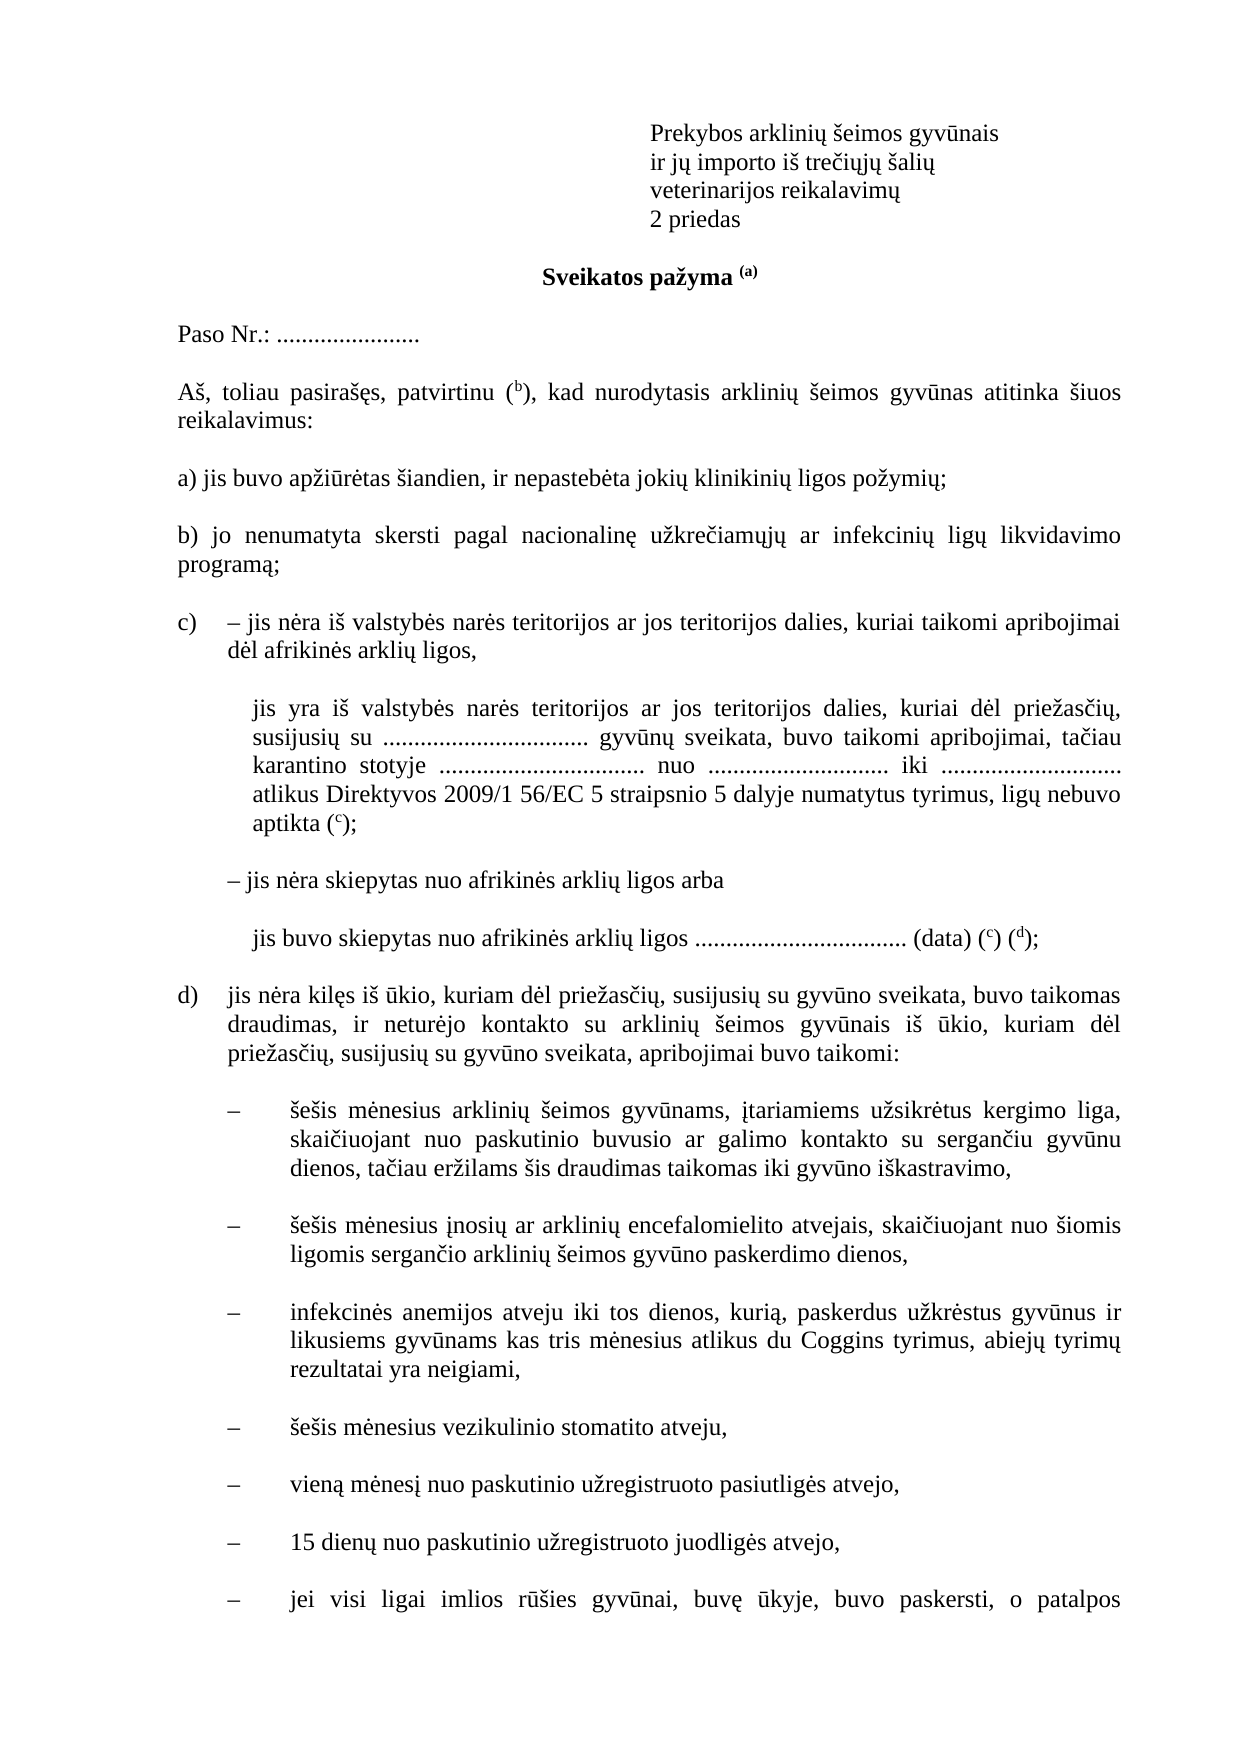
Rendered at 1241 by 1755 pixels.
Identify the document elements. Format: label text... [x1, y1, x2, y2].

text – šešis mėnesius arklinių šeimos gyvūnams, įtariamiems užsikrėtus kergimo liga, skaičiuojant nuo paskutinio buvusio ar galimo kontakto su sergančiu gyvūnu dienos, tačiau eržilams šis draudimas taikomas iki gyvūno iškastravimo, [227, 1096, 1122, 1182]
text c) – jis nėra iš valstybės narės teritorijos ar jos teritorijos dalies, kuriai taikomi apribojimai dėl afrikinės arklių ligos, [177, 607, 1122, 664]
text veterinarijos reikalavimų [650, 176, 1122, 204]
text b) jo nenumatyta skersti pagal nacionalinę užkrečiamųjų ar infekcinių ligų likvidavimo programą; [177, 521, 1122, 578]
text Prekybos arklinių šeimos gyvūnais [650, 118, 1122, 147]
text 2 priedas [649, 204, 1122, 233]
text Paso Nr.: [177, 319, 1122, 348]
text jis buvo skiepytas nuo afrikinės arklių ligos .................................. (data) (c) (d); [252, 923, 1122, 952]
text jis yra iš valstybės narės teritorijos ar jos teritorijos dalies, kuriai dėl priežasčių, susijusių su ................................. gyvūnų sveikata, buvo taikomi apribojimai, tačiau karantino stotyje ................................. nuo ............................. iki ............................. atlikus Direktyvos 2009/1 56/EC 5 straipsnio 5 dalyje numatytus tyrimus, ligų nebuvo aptikta (c); [252, 693, 1122, 837]
text – vieną mėnesį nuo paskutinio užregistruoto pasiutligės atvejo, [227, 1469, 1122, 1498]
text – jis nėra skiepytas nuo afrikinės arklių ligos arba [227, 866, 1122, 894]
text a) jis buvo apžiūrėtas šiandien, ir nepastebėta jokių klinikinių ligos požymių; [177, 463, 1122, 492]
text Aš, toliau pasirašęs, patvirtinu (b), kad nurodytasis arklinių šeimos gyvūnas atitinka šiuos reikalavimus: [177, 377, 1122, 434]
text Sveikatos pažyma (a) [177, 262, 1122, 291]
text – infekcinės anemijos atveju iki tos dienos, kurią, paskerdus užkrėstus gyvūnus ir likusiems gyvūnams kas tris mėnesius atlikus du Coggins tyrimus, abiejų tyrimų rezultatai yra neigiami, [227, 1297, 1122, 1383]
text – šešis mėnesius įnosių ar arklinių encefalomielito atvejais, skaičiuojant nuo šiomis ligomis sergančio arklinių šeimos gyvūno paskerdimo dienos, [227, 1211, 1122, 1268]
text – jei visi ligai imlios rūšies gyvūnai, buvę ūkyje, buvo paskersti, o patalpos [227, 1584, 1122, 1613]
text ir jų importo iš trečiųjų šalių [650, 147, 1122, 176]
text – 15 dienų nuo paskutinio užregistruoto juodligės atvejo, [227, 1527, 1122, 1556]
text d) jis nėra kilęs iš ūkio, kuriam dėl priežasčių, susijusių su gyvūno sveikata, buvo taikomas draudimas, ir neturėjo kontakto su arklinių šeimos gyvūnais iš ūkio, kuriam dėl priežasčių, susijusių su gyvūno sveikata, apribojimai buvo taikomi: [177, 981, 1122, 1067]
text – šešis mėnesius vezikulinio stomatito atveju, [227, 1412, 1122, 1441]
